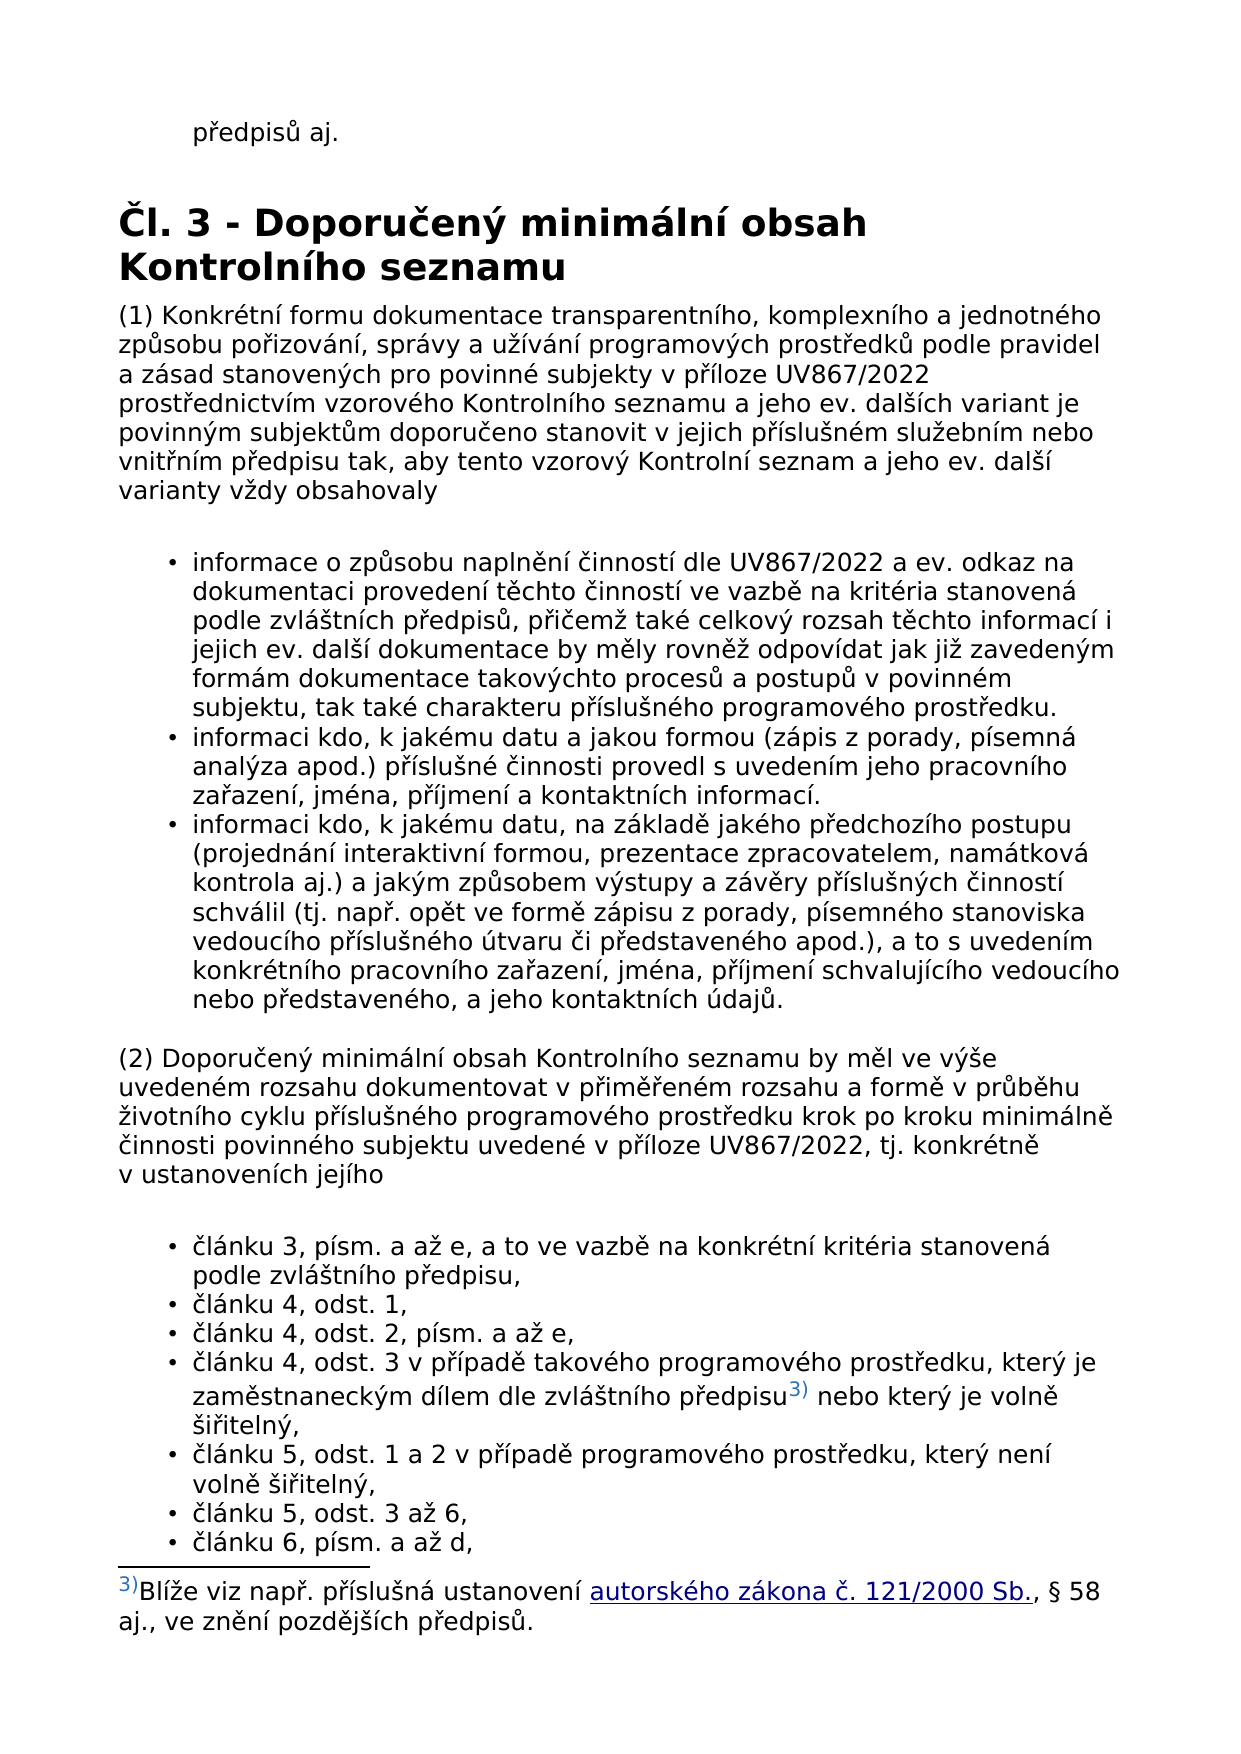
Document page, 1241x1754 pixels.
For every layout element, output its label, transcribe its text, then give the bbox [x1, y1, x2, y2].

subtitle Čl. 3 - Doporučený minimální obsah Kontrolního seznamu [118, 202, 1122, 289]
list článku 4, odst. 2, písm. a až e, [177, 1319, 1122, 1348]
list článku 4, odst. 1, [177, 1290, 1122, 1319]
list článku 3, písm. a až e, a to ve vazbě na konkrétní kritéria stanovená podle zvláštního předpisu, [177, 1232, 1122, 1290]
list informace o způsobu naplnění činností dle UV867/2022 a ev. odkaz na dokumentaci provedení těchto činností ve vazbě na kritéria stanovená podle zvláštních předpisů, přičemž také celkový rozsah těchto informací i jejich ev. další dokumentace by měly rovněž odpovídat jak již zavedeným formám dokumentace takovýchto procesů a postupů v povinném subjektu, tak také charakteru příslušného programového prostředku. [177, 548, 1122, 723]
list článku 6, písm. a až d, [177, 1528, 1122, 1557]
list článku 5, odst. 1 a 2 v případě programového prostředku, který není volně šiřitelný, [177, 1441, 1122, 1499]
list předpisů aj. [177, 118, 1122, 147]
list informaci kdo, k jakému datu, na základě jakého předchozího postupu (projednání interaktivní formou, prezentace zpracovatelem, namátková kontrola aj.) a jakým způsobem výstupy a závěry příslušných činností schválil (tj. např. opět ve formě zápisu z porady, písemného stanoviska vedoucího příslušného útvaru či představeného apod.), a to s uvedením konkrétního pracovního zařazení, jména, příjmení schvalujícího vedoucího nebo představeného, a jeho kontaktních údajů. [177, 810, 1122, 1014]
text (1) Konkrétní formu dokumentace transparentního, komplexního a jednotného způsobu pořizování, správy a užívání programových prostředků podle pravidel a zásad stanovených pro povinné subjekty v příloze UV867/2022 prostřednictvím vzorového Kontrolního seznamu a jeho ev. dalších variant je povinným subjektům doporučeno stanovit v jejich příslušném služebním nebo vnitřním předpisu tak, aby tento vzorový Kontrolní seznam a jeho ev. další varianty vždy obsahovaly [118, 302, 1122, 506]
text (2) Doporučený minimální obsah Kontrolního seznamu by měl ve výše uvedeném rozsahu dokumentovat v přiměřeném rozsahu a formě v průběhu životního cyklu příslušného programového prostředku krok po kroku minimálně činnosti povinného subjektu uvedené v příloze UV867/2022, tj. konkrétně v ustanoveních jejího [118, 1044, 1122, 1190]
list Blíže viz např. příslušná ustanovení autorského zákona č. 121/2000 Sb., § 58 aj., ve znění pozdějších předpisů. [118, 1573, 1122, 1636]
list článku 4, odst. 3 v případě takového programového prostředku, který je zaměstnaneckým dílem dle zvláštního předpisu nebo který je volně šiřitelný, [177, 1348, 1122, 1441]
list článku 5, odst. 3 až 6, [177, 1499, 1122, 1528]
list informaci kdo, k jakému datu a jakou formou (zápis z porady, písemná analýza apod.) příslušné činnosti provedl s uvedením jeho pracovního zařazení, jména, příjmení a kontaktních informací. [177, 723, 1122, 810]
